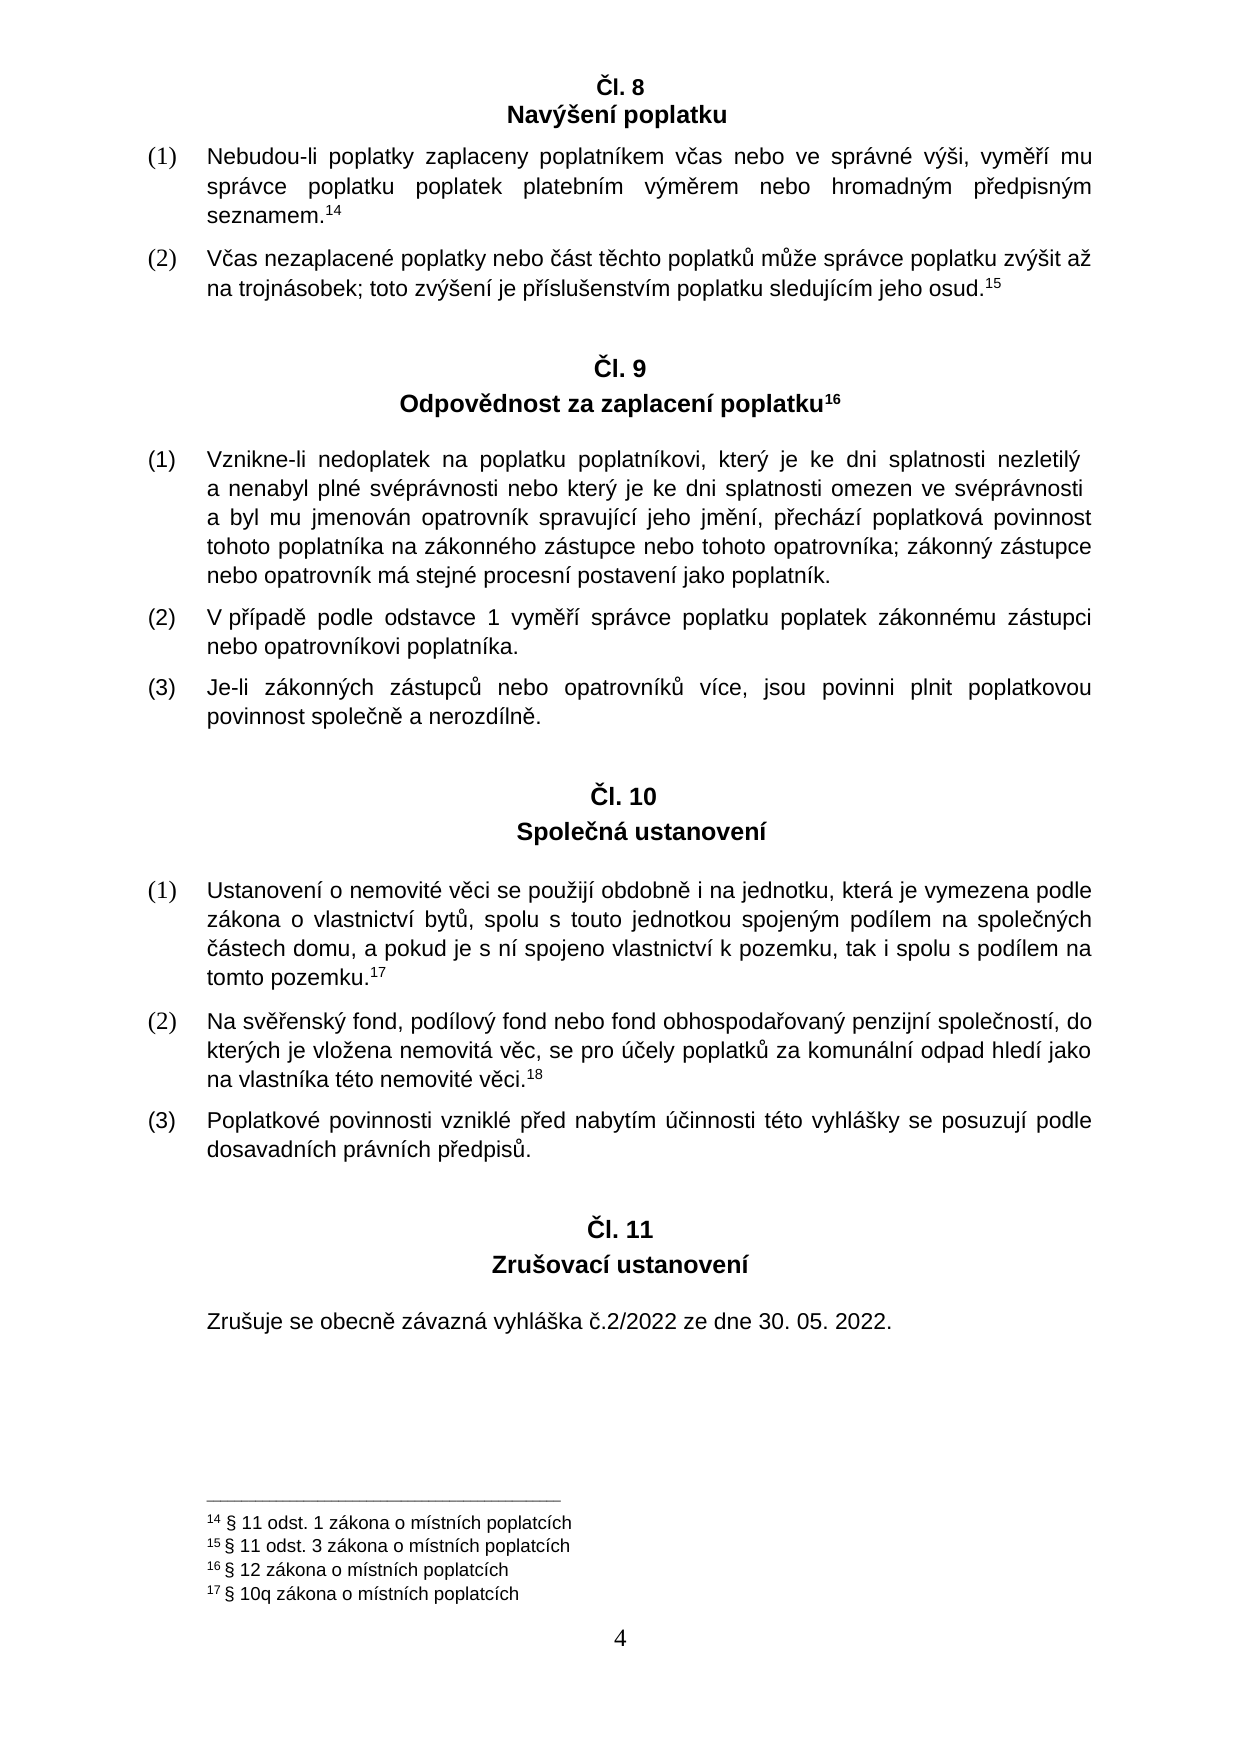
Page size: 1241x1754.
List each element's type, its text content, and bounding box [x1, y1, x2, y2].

text Čl. 10 [516, 782, 1093, 811]
text Zrušovací ustanovení [148, 1250, 1093, 1279]
text 14 § 11 odst. 1 zákona o místních poplatcích [207, 1512, 1093, 1533]
list Na svěřenský fond, podílový fond nebo fond obhospodařovaný penzijní společností, do kterých je vložena nemovitá věc, se pro účely poplatků za komunální odpad hledí jako na vlastníka této nemovité věci.18 [148, 1006, 1093, 1092]
list Vznikne-li nedoplatek na poplatku poplatníkovi, který je ke dni splatnosti nezletilý a nenabyl plné svéprávnosti nebo který je ke dni splatnosti omezen ve svéprávnosti a byl mu jmenován opatrovník spravující jeho jmění, přechází poplatková povinnost tohoto poplatníka na zákonného zástupce nebo tohoto opatrovníka; zákonný zástupce nebo opatrovník má stejné procesní postavení jako poplatník. [148, 446, 1093, 589]
list V případě podle odstavce 1 vyměří správce poplatku poplatek zákonnému zástupci nebo opatrovníkovi poplatníka. [148, 604, 1093, 659]
list Nebudou-li poplatky zaplaceny poplatníkem včas nebo ve správné výši, vyměří mu správce poplatku poplatek platebním výměrem nebo hromadným předpisným seznamem.14 [148, 141, 1093, 228]
list Poplatkové povinnosti vzniklé před nabytím účinnosti této vyhlášky se posuzují podle dosavadních právních předpisů. [148, 1107, 1093, 1163]
text Čl. 9 [148, 353, 1093, 382]
list Včas nezaplacené poplatky nebo část těchto poplatků může správce poplatku zvýšit až na trojnásobek; toto zvýšení je příslušenstvím poplatku sledujícím jeho osud.15 [148, 243, 1093, 301]
text Čl. 8 [148, 74, 1093, 100]
text 16 § 12 zákona o místních poplatcích [207, 1559, 1093, 1580]
text Odpovědnost za zaplacení poplatku16 [148, 388, 1093, 417]
text Čl. 11 [148, 1215, 1093, 1244]
text Společná ustanovení [502, 817, 1093, 846]
text ___________________________________________________ [207, 1488, 1093, 1509]
text Zrušuje se obecně závazná vyhláška č.2/2022 ze dne 30. 05. 2022. [207, 1308, 1093, 1335]
text 17 § 10q zákona o místních poplatcích [207, 1582, 1093, 1604]
list Ustanovení o nemovité věci se použijí obdobně i na jednotku, která je vymezena podle zákona o vlastnictví bytů, spolu s touto jednotkou spojeným podílem na společných částech domu, a pokud je s ní spojeno vlastnictví k pozemku, tak i spolu s podílem na tomto pozemku.17 [148, 875, 1093, 991]
list Je-li zákonných zástupců nebo opatrovníků více, jsou povinni plnit poplatkovou povinnost společně a nerozdílně. [148, 674, 1093, 729]
text Navýšení poplatku [148, 100, 1093, 129]
text 15 § 11 odst. 3 zákona o místních poplatcích [207, 1535, 1093, 1557]
